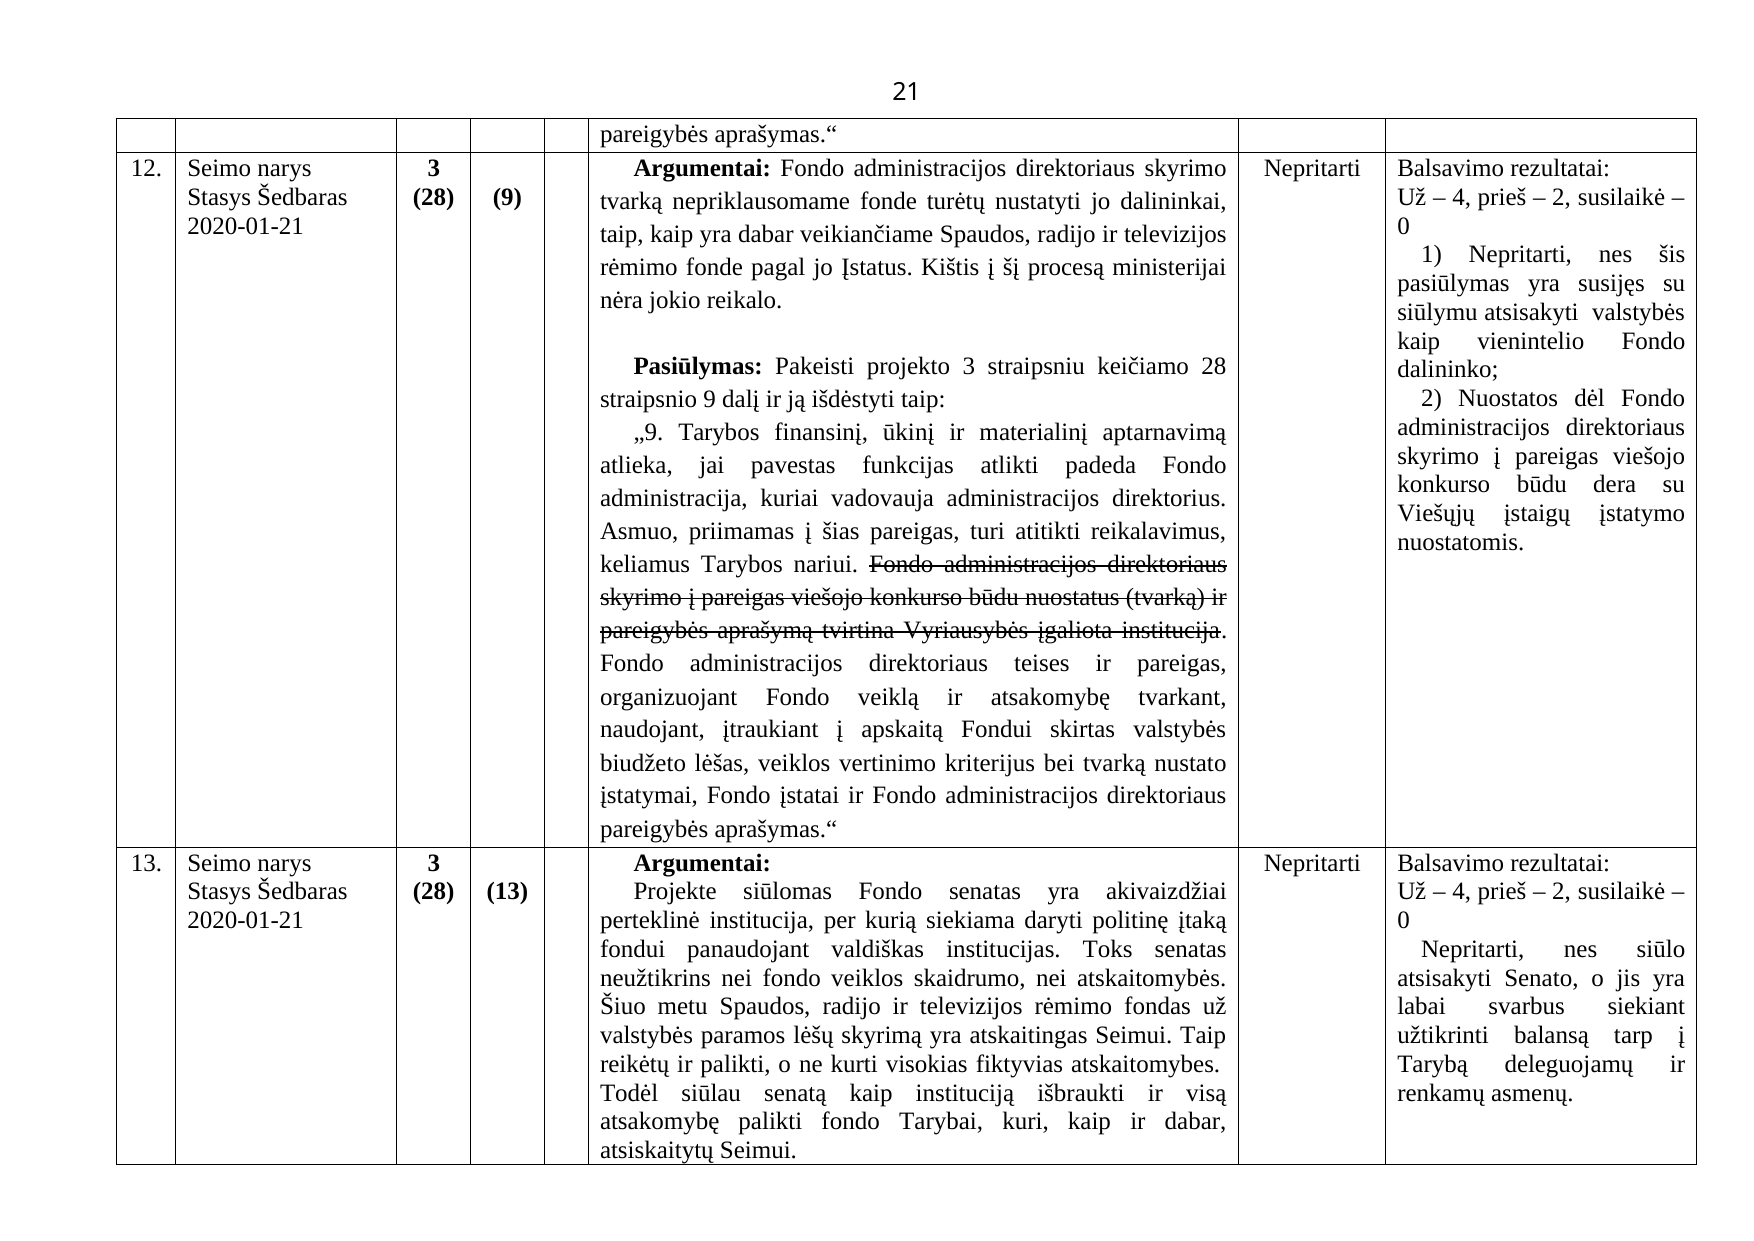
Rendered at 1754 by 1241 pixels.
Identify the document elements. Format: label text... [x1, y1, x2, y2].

table_cell 3 (28) [397, 848, 470, 1164]
table_cell Balsavimo rezultatai: Už – 4, prieš – 2, susilaikė – 0 Nepritarti, nes siūlo atsisakyti Senato, o jis yra labai svarbus siekiant užtikrinti balansą tarp į Tarybą deleguojamų ir renkamų asmenų. [1386, 848, 1696, 1164]
table_cell 12. [117, 153, 175, 847]
table_cell [545, 153, 588, 847]
table_cell Nepritarti [1239, 848, 1385, 1164]
table_cell Balsavimo rezultatai: Už – 4, prieš – 2, susilaikė – 0 1) Nepritarti, nes šis pasiūlymas yra susijęs su siūlymu atsisakyti valstybės kaip vienintelio Fondo dalininko; 2) Nuostatos dėl Fondo administracijos direktoriaus skyrimo į pareigas viešojo konkurso būdu dera su Viešųjų įstaigų įstatymo nuostatomis. [1386, 153, 1696, 847]
table_cell Argumentai: Projekte siūlomas Fondo senatas yra akivaizdžiai perteklinė institucija, per kurią siekiama daryti politinę įtaką fondui panaudojant valdiškas institucijas. Toks senatas neužtikrins nei fondo veiklos skaidrumo, nei atskaitomybės. Šiuo metu Spaudos, radijo ir televizijos rėmimo fondas už valstybės paramos lėšų skyrimą yra atskaitingas Seimui. Taip reikėtų ir palikti, o ne kurti visokias fiktyvias atskaitomybes. Todėl siūlau senatą kaip instituciją išbraukti ir visą atsakomybę palikti fondo Tarybai, kuri, kaip ir dabar, atsiskaitytų Seimui. [589, 848, 1238, 1164]
table_cell [117, 119, 175, 152]
table_cell [545, 119, 588, 152]
table_cell [471, 119, 544, 152]
table_cell 3 (28) [397, 153, 470, 847]
table_cell Seimo narys Stasys Šedbaras 2020-01-21 [176, 848, 396, 1164]
table_cell Argumentai: Fondo administracijos direktoriaus skyrimo tvarką nepriklausomame fonde turėtų nustatyti jo dalininkai, taip, kaip yra dabar veikiančiame Spaudos, radijo ir televizijos rėmimo fonde pagal jo Įstatus. Kištis į šį procesą ministerijai nėra jokio reikalo. Pasiūlymas: Pakeisti projekto 3 straipsniu keičiamo 28 straipsnio 9 dalį ir ją išdėstyti taip: „9. Tarybos finansinį, ūkinį ir materialinį aptarnavimą atlieka, jai pavestas funkcijas atlikti padeda Fondo administracija, kuriai vadovauja administracijos direktorius. Asmuo, priimamas į šias pareigas, turi atitikti reikalavimus, keliamus Tarybos nariui. Fondo administracijos direktoriaus skyrimo į pareigas viešojo konkurso būdu nuostatus (tvarką) ir pareigybės aprašymą tvirtina Vyriausybės įgaliota institucija. Fondo administracijos direktoriaus teises ir pareigas, organizuojant Fondo veiklą ir atsakomybę tvarkant, naudojant, įtraukiant į apskaitą Fondui skirtas valstybės biudžeto lėšas, veiklos vertinimo kriterijus bei tvarką nustato įstatymai, Fondo įstatai ir Fondo administracijos direktoriaus pareigybės aprašymas.“ [589, 153, 1238, 847]
table_cell [1386, 119, 1696, 152]
table_cell [1239, 119, 1385, 152]
table_cell Seimo narys Stasys Šedbaras 2020-01-21 [176, 153, 396, 847]
table_cell Nepritarti [1239, 153, 1385, 847]
table_cell [545, 848, 588, 1164]
table_cell [397, 119, 470, 152]
table_cell [176, 119, 396, 152]
table_cell pareigybės aprašymas.“ [589, 119, 1238, 152]
table_cell (9) [471, 153, 544, 847]
table_cell 13. [117, 848, 175, 1164]
table_cell (13) [471, 848, 544, 1164]
